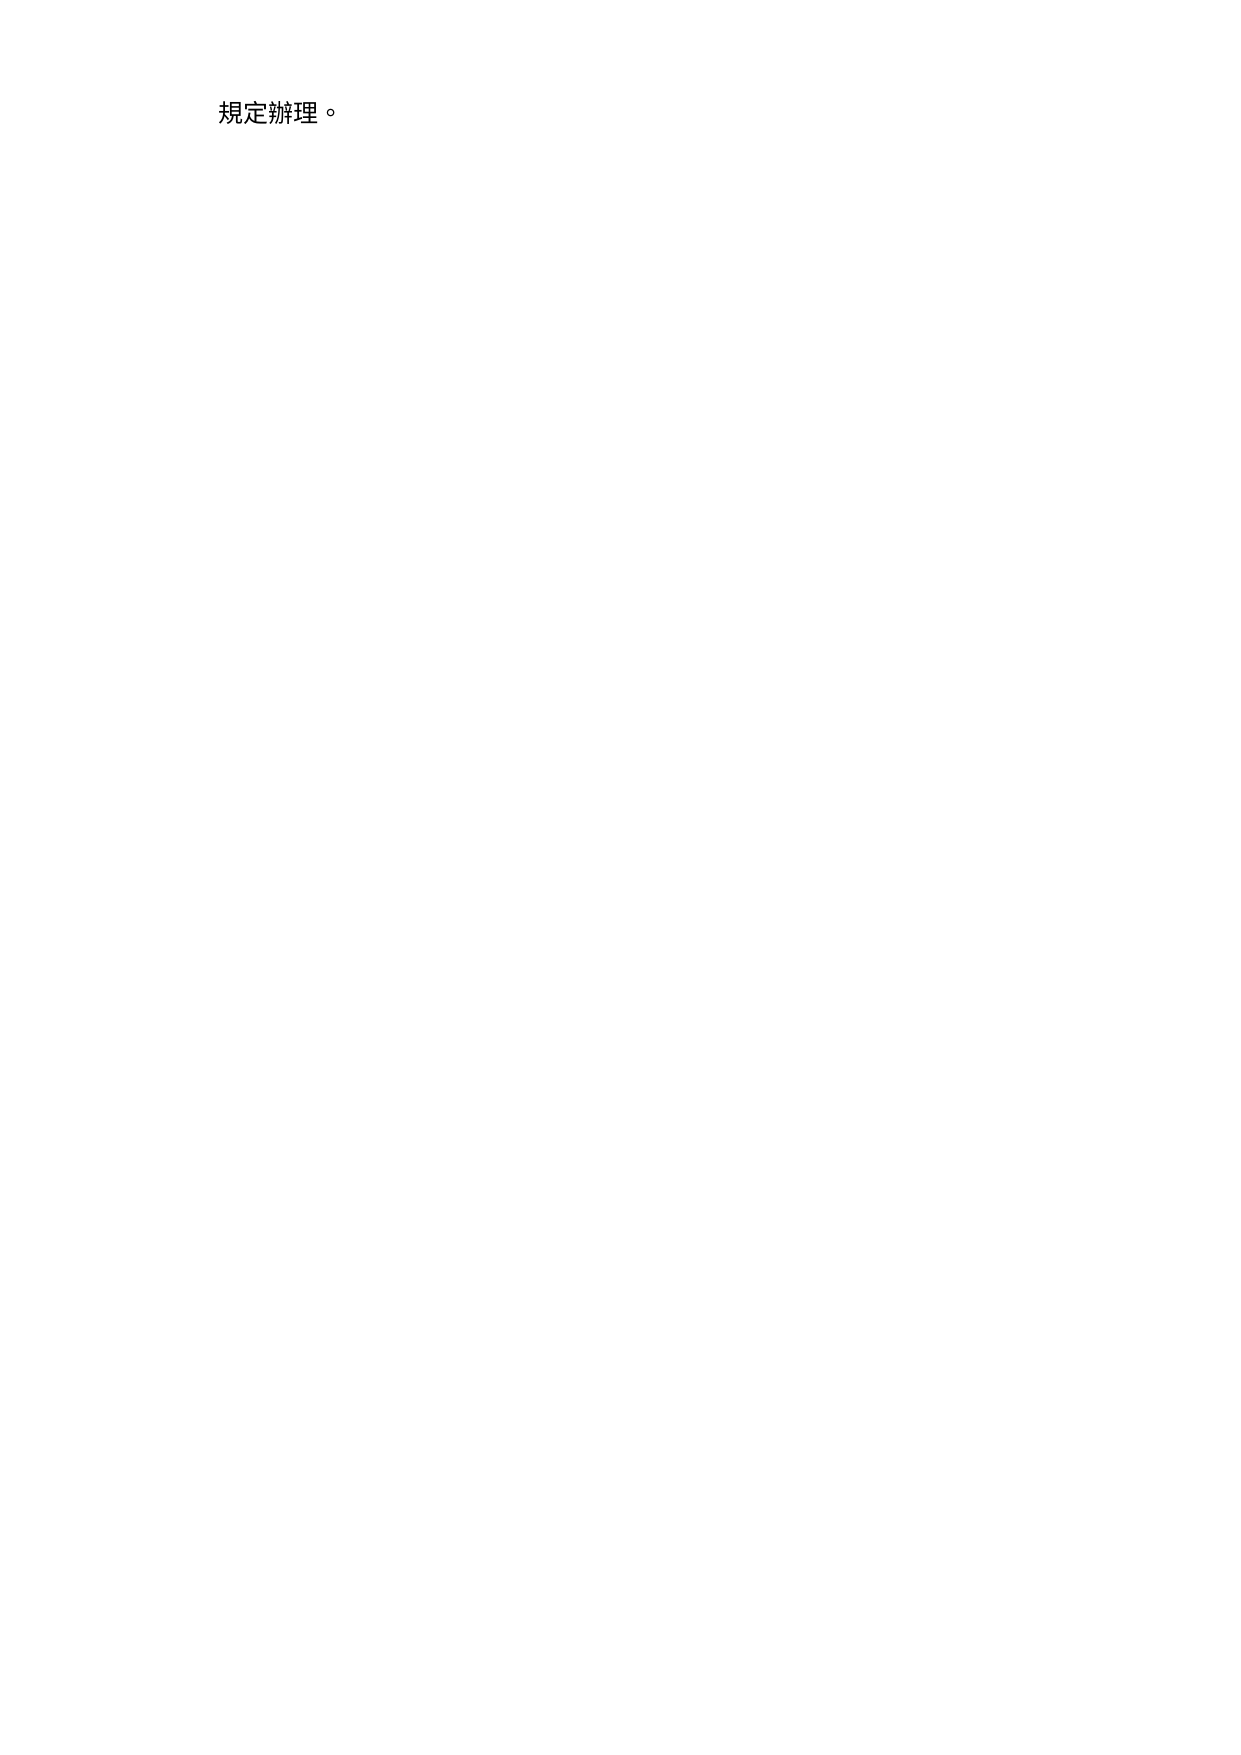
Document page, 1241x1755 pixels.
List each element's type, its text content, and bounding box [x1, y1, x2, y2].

text 規定辦理。 [168, 89, 1119, 130]
